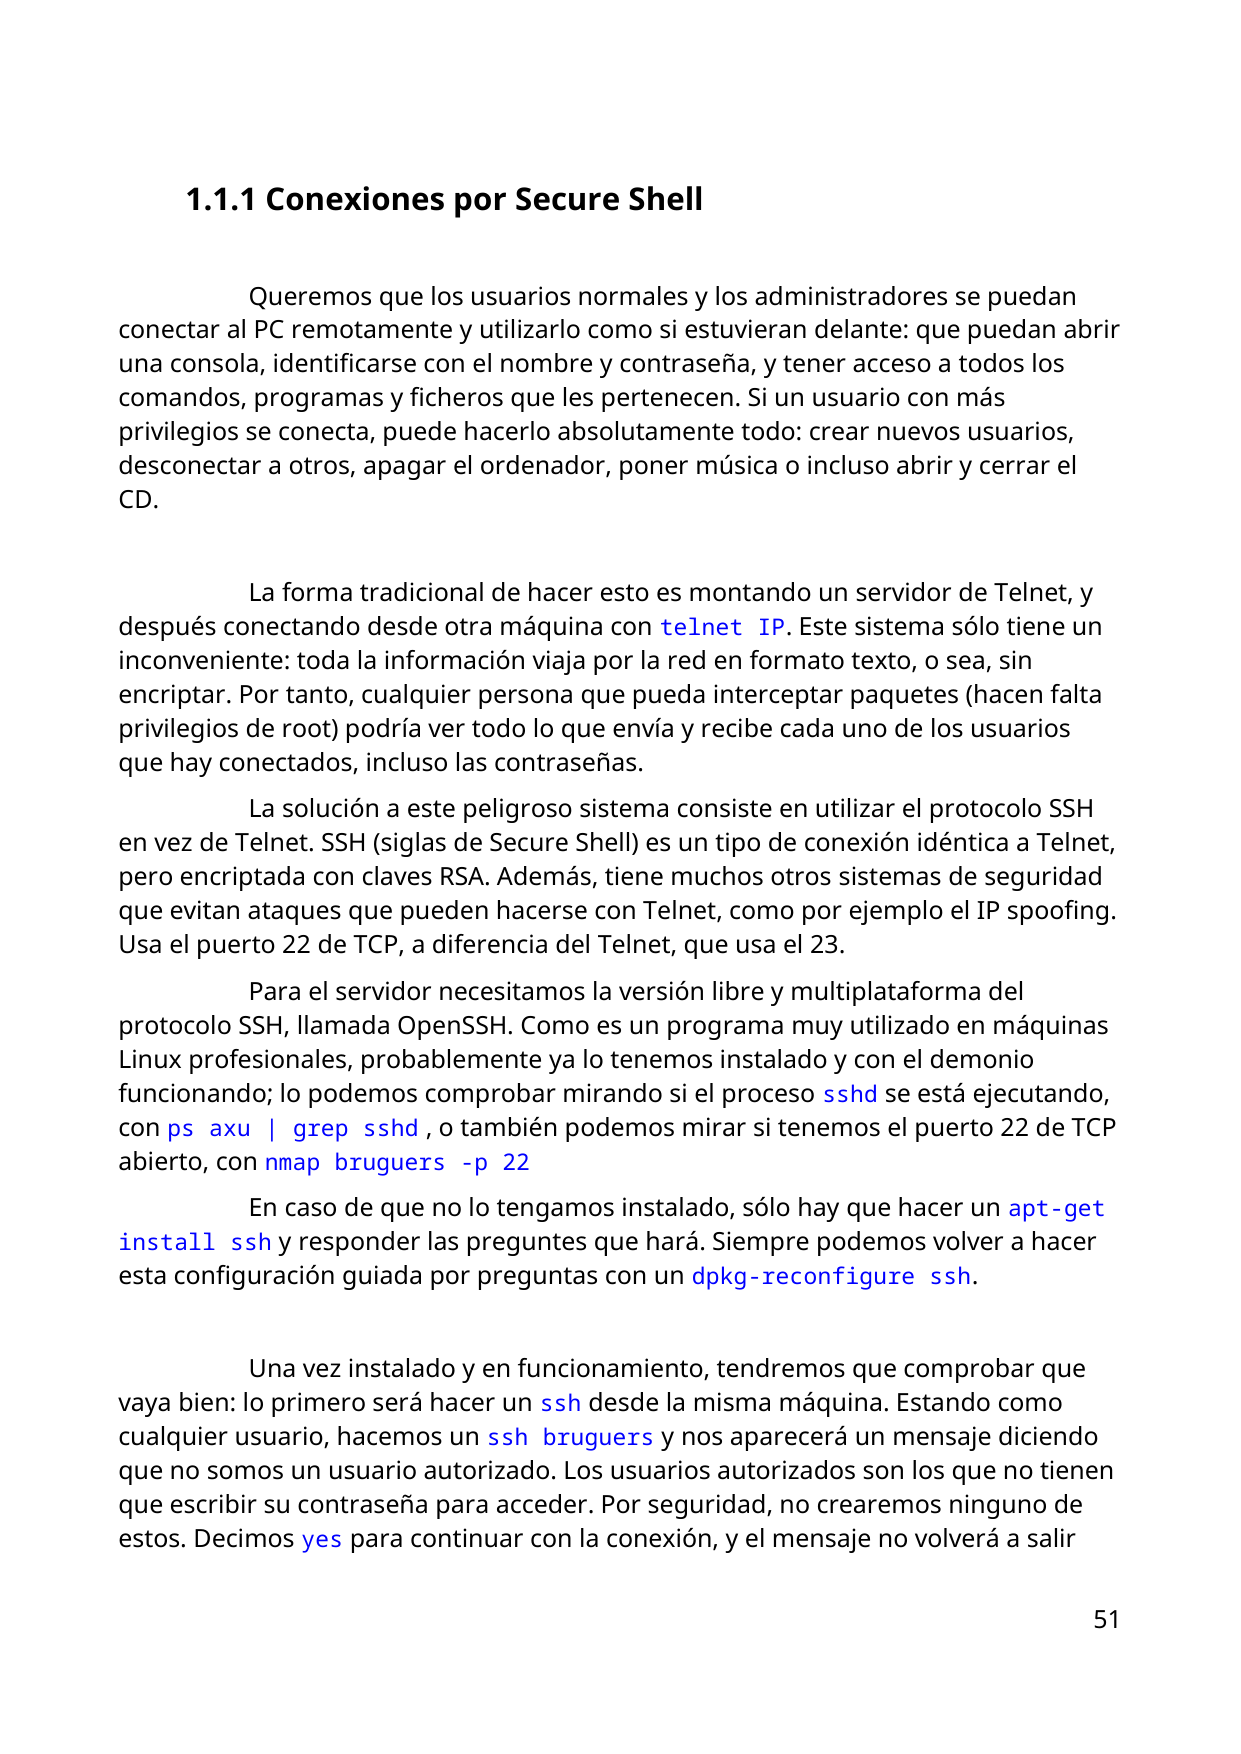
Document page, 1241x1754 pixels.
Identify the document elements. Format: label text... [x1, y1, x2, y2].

text En caso de que no lo tengamos instalado, sólo hay que hacer un apt-get install ssh y responder las preguntes que hará. Siempre podemos volver a hacer esta configuración guiada por preguntas con un dpkg-reconfigure ssh. [118, 1190, 1122, 1292]
text Para el servidor necesitamos la versión libre y multiplataforma del protocolo SSH, llamada OpenSSH. Como es un programa muy utilizado en máquinas Linux profesionales, probablemente ya lo tenemos instalado y con el demonio funcionando; lo podemos comprobar mirando si el proceso sshd se está ejecutando, con ps axu | grep sshd , o también podemos mirar si tenemos el puerto 22 de TCP abierto, con nmap bruguers -p 22 [118, 974, 1122, 1177]
subtitle Conexiones por Secure Shell [177, 177, 1122, 219]
text La forma tradicional de hacer esto es montando un servidor de Telnet, y después conectando desde otra máquina con telnet IP. Este sistema sólo tiene un inconveniente: toda la información viaja por la red en formato texto, o sea, sin encriptar. Por tanto, cualquier persona que pueda interceptar paquetes (hacen falta privilegios de root) podría ver todo lo que envía y recibe cada uno de los usuarios que hay conectados, incluso las contraseñas. [118, 575, 1122, 779]
text Una vez instalado y en funcionamiento, tendremos que comprobar que vaya bien: lo primero será hacer un ssh desde la misma máquina. Estando como cualquier usuario, hacemos un ssh bruguers y nos aparecerá un mensaje diciendo que no somos un usuario autorizado. Los usuarios autorizados son los que no tienen que escribir su contraseña para acceder. Por seguridad, no crearemos ninguno de estos. Decimos yes para continuar con la conexión, y el mensaje no volverá a salir [118, 1351, 1122, 1554]
text La solución a este peligroso sistema consiste en utilizar el protocolo SSH en vez de Telnet. SSH (siglas de Secure Shell) es un tipo de conexión idéntica a Telnet, pero encriptada con claves RSA. Además, tiene muchos otros sistemas de seguridad que evitan ataques que pueden hacerse con Telnet, como por ejemplo el IP spoofing. Usa el puerto 22 de TCP, a diferencia del Telnet, que usa el 23. [118, 791, 1122, 961]
text Queremos que los usuarios normales y los administradores se puedan conectar al PC remotamente y utilizarlo como si estuvieran delante: que puedan abrir una consola, identificarse con el nombre y contraseña, y tener acceso a todos los comandos, programas y ficheros que les pertenecen. Si un usuario con más privilegios se conecta, puede hacerlo absolutamente todo: crear nuevos usuarios, desconectar a otros, apagar el ordenador, poner música o incluso abrir y cerrar el CD. [118, 278, 1122, 516]
